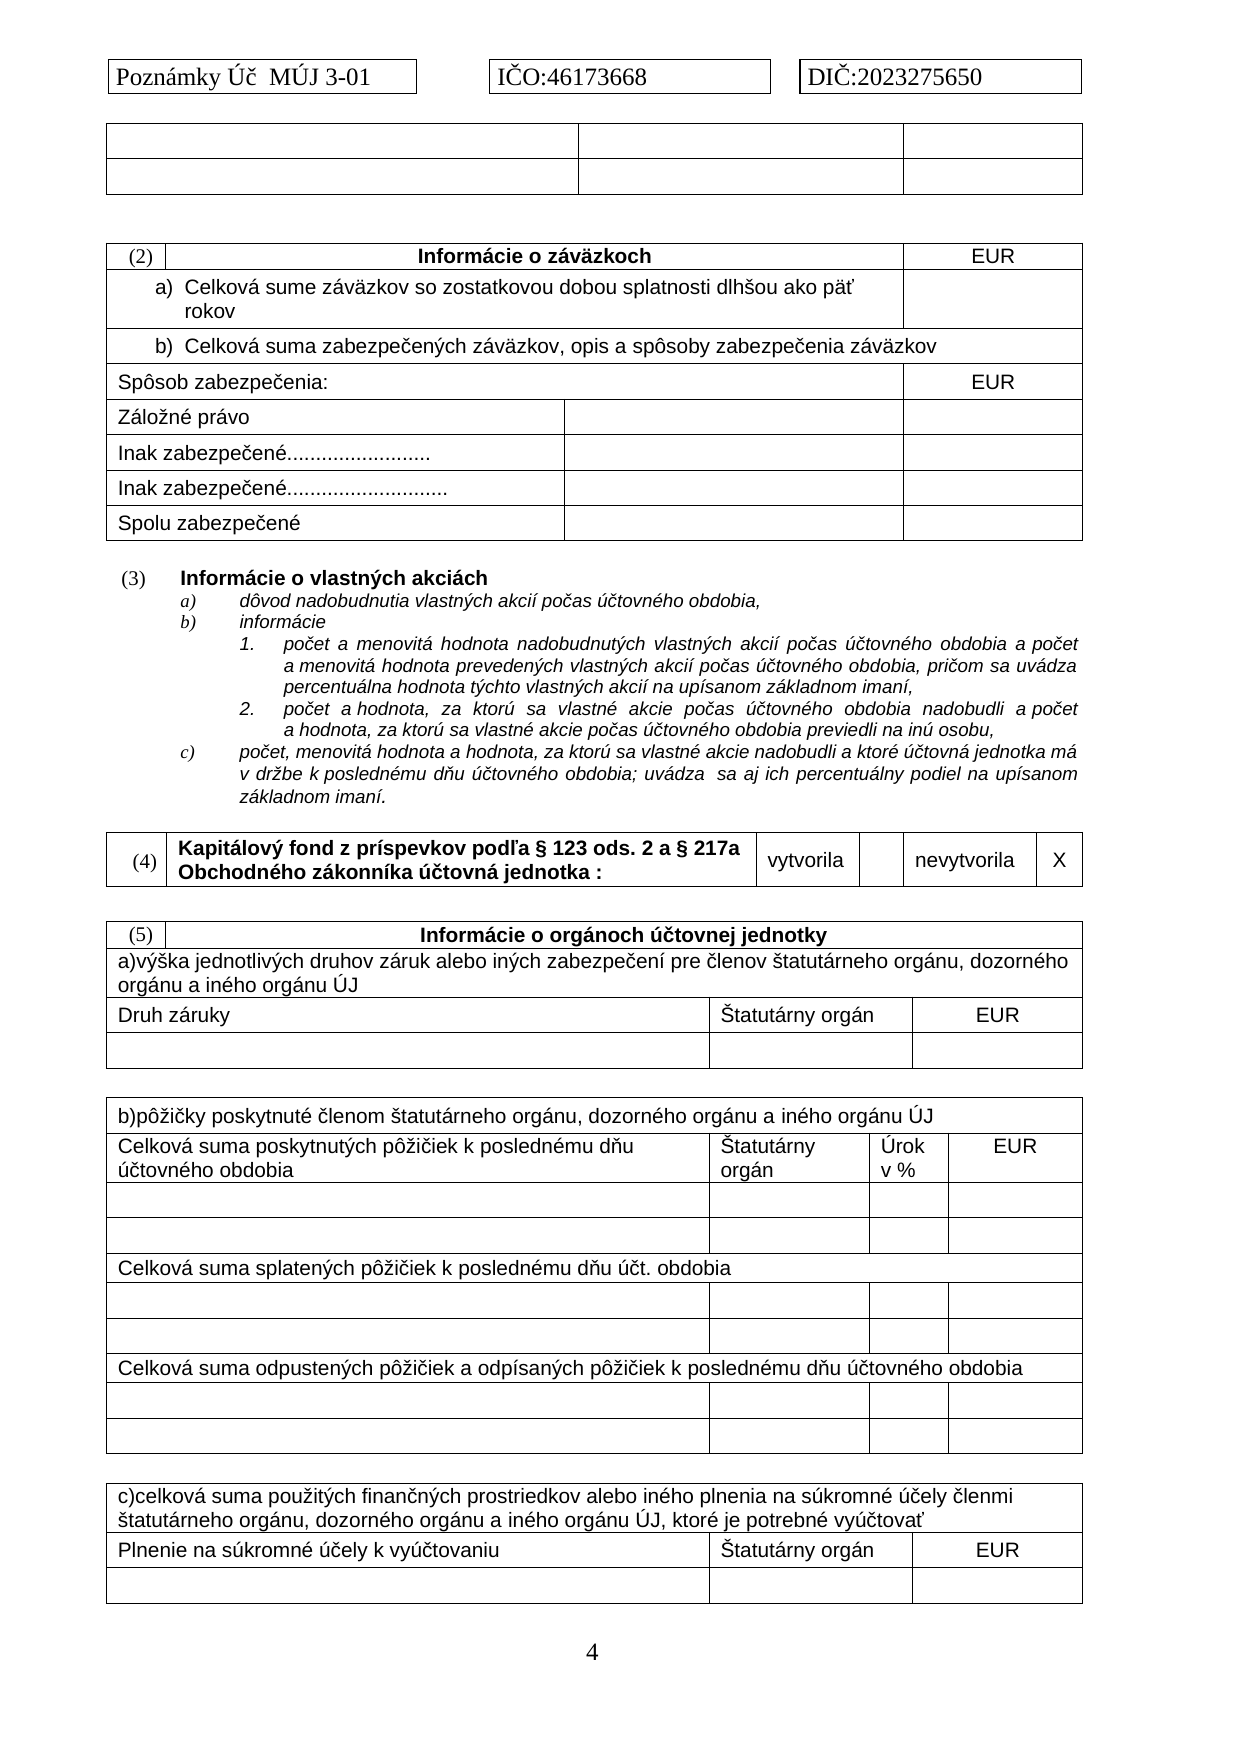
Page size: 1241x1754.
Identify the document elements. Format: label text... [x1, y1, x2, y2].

table_cell [107, 1283, 709, 1317]
table_cell [870, 1419, 948, 1453]
table_cell [710, 1419, 869, 1453]
list počet a hodnota, za ktorú sa vlastné akcie počas účtovného obdobia nadobudli a počet a hodnota, za ktorú sa vlastné akcie počas účtovného obdobia previedli na inú osobu, [239, 698, 1078, 741]
list počet, menovitá hodnota a hodnota, za ktorú sa vlastné akcie nadobudli a ktoré účtovná jednotka má v držbe k poslednému dňu účtovného obdobia; uvádza sa aj ich percentuálny podiel na upísanom základnom imaní. [180, 741, 1078, 808]
table_cell [107, 1419, 709, 1453]
table_cell Štatutárny orgán [710, 998, 912, 1032]
table_cell [107, 1568, 709, 1603]
table_cell Druh záruky [107, 998, 709, 1032]
table_cell [107, 1033, 709, 1067]
table_cell Štatutárny orgán [710, 1134, 869, 1182]
table_header c)celková suma použitých finančných prostriedkov alebo iného plnenia na súkromné účely členmi štatutárneho orgánu, dozorného orgánu a iného orgánu ÚJ, ktoré je potrebné vyúčtovať [107, 1484, 1082, 1532]
table_cell [107, 1319, 709, 1353]
table_cell Celková suma odpustených pôžičiek a odpísaných pôžičiek k poslednému dňu účtovného obdobia [107, 1354, 1082, 1382]
table_cell EUR [913, 998, 1082, 1032]
table_cell [904, 400, 1082, 434]
table_cell a)výška jednotlivých druhov záruk alebo iných zabezpečení pre členov štatutárneho orgánu, dozorného orgánu a iného orgánu ÚJ [107, 949, 1082, 997]
table_cell [949, 1319, 1082, 1353]
table_header [107, 922, 165, 948]
table_cell Celková suma poskytnutých pôžičiek k poslednému dňu účtovného obdobia [107, 1134, 709, 1182]
table_cell Spolu zabezpečené [107, 506, 564, 540]
table_cell [710, 1283, 869, 1317]
table_cell [904, 471, 1082, 505]
table_cell [904, 506, 1082, 540]
table_cell [870, 1383, 948, 1418]
table_cell Plnenie na súkromné účely k vyúčtovaniu [107, 1533, 709, 1567]
table_header b)pôžičky poskytnuté členom štatutárneho orgánu, dozorného orgánu a iného orgánu ÚJ [107, 1098, 1082, 1133]
table_cell Celková sume záväzkov so zostatkovou dobou splatnosti dlhšou ako päť rokov [107, 270, 903, 328]
table_cell [904, 124, 1082, 158]
table_header EUR [904, 244, 1082, 269]
table_header Informácie o záväzkoch [166, 244, 903, 269]
table_cell [949, 1183, 1082, 1217]
table_cell Celková suma splatených pôžičiek k poslednému dňu účt. obdobia [107, 1254, 1082, 1282]
list počet a menovitá hodnota nadobudnutých vlastných akcií počas účtovného obdobia a počet a menovitá hodnota prevedených vlastných akcií počas účtovného obdobia, pričom sa uvádza percentuálna hodnota týchto vlastných akcií na upísanom základnom imaní, [239, 633, 1078, 698]
table_header nevytvorila [904, 833, 1036, 886]
table_cell Spôsob zabezpečenia: [107, 364, 903, 399]
table_cell [949, 1218, 1082, 1252]
table_cell [710, 1183, 869, 1217]
table_cell [913, 1568, 1082, 1603]
table_cell [904, 435, 1082, 469]
table_header [107, 833, 166, 886]
table_cell [579, 159, 903, 194]
table_cell [710, 1319, 869, 1353]
list informácie [180, 611, 1078, 633]
table_cell [949, 1419, 1082, 1453]
table_cell [107, 124, 578, 158]
table_cell Inak zabezpečené............................ [107, 471, 564, 505]
table_cell [870, 1319, 948, 1353]
table_cell [710, 1383, 869, 1418]
list Informácie o vlastných akciách [121, 565, 1078, 589]
table_cell [870, 1283, 948, 1317]
table_header Kapitálový fond z príspevkov podľa § 123 ods. 2 a § 217a Obchodného zákonníka účtovná jednotka : [167, 833, 756, 886]
table_cell [579, 124, 903, 158]
table_header [107, 244, 165, 269]
table_cell Celková suma zabezpečených záväzkov, opis a spôsoby zabezpečenia záväzkov [107, 329, 1082, 363]
table_cell EUR [949, 1134, 1082, 1182]
table_cell [565, 400, 903, 434]
table_header [860, 833, 903, 886]
table_cell [107, 1383, 709, 1418]
table_cell [565, 471, 903, 505]
table_cell [710, 1568, 912, 1603]
table_cell [870, 1218, 948, 1252]
table_cell [565, 435, 903, 469]
table_cell [904, 270, 1082, 328]
table_cell [710, 1218, 869, 1252]
table_cell [107, 1183, 709, 1217]
table_cell Záložné právo [107, 400, 564, 434]
table_cell [949, 1383, 1082, 1418]
table_cell [913, 1033, 1082, 1067]
table_header vytvorila [757, 833, 859, 886]
list dôvod nadobudnutia vlastných akcií počas účtovného obdobia, [180, 589, 1078, 611]
table_cell [565, 506, 903, 540]
table_cell [949, 1283, 1082, 1317]
table_cell Inak zabezpečené......................... [107, 435, 564, 469]
table_cell [107, 159, 578, 194]
table_cell EUR [913, 1533, 1082, 1567]
table_cell EUR [904, 364, 1082, 399]
table_cell Štatutárny orgán [710, 1533, 912, 1567]
table_cell [870, 1183, 948, 1217]
table_cell Úrok v % [870, 1134, 948, 1182]
table_header Informácie o orgánoch účtovnej jednotky [166, 922, 1082, 948]
table_cell [107, 1218, 709, 1252]
table_cell [904, 159, 1082, 194]
table_header X [1037, 833, 1082, 886]
table_cell [710, 1033, 912, 1067]
